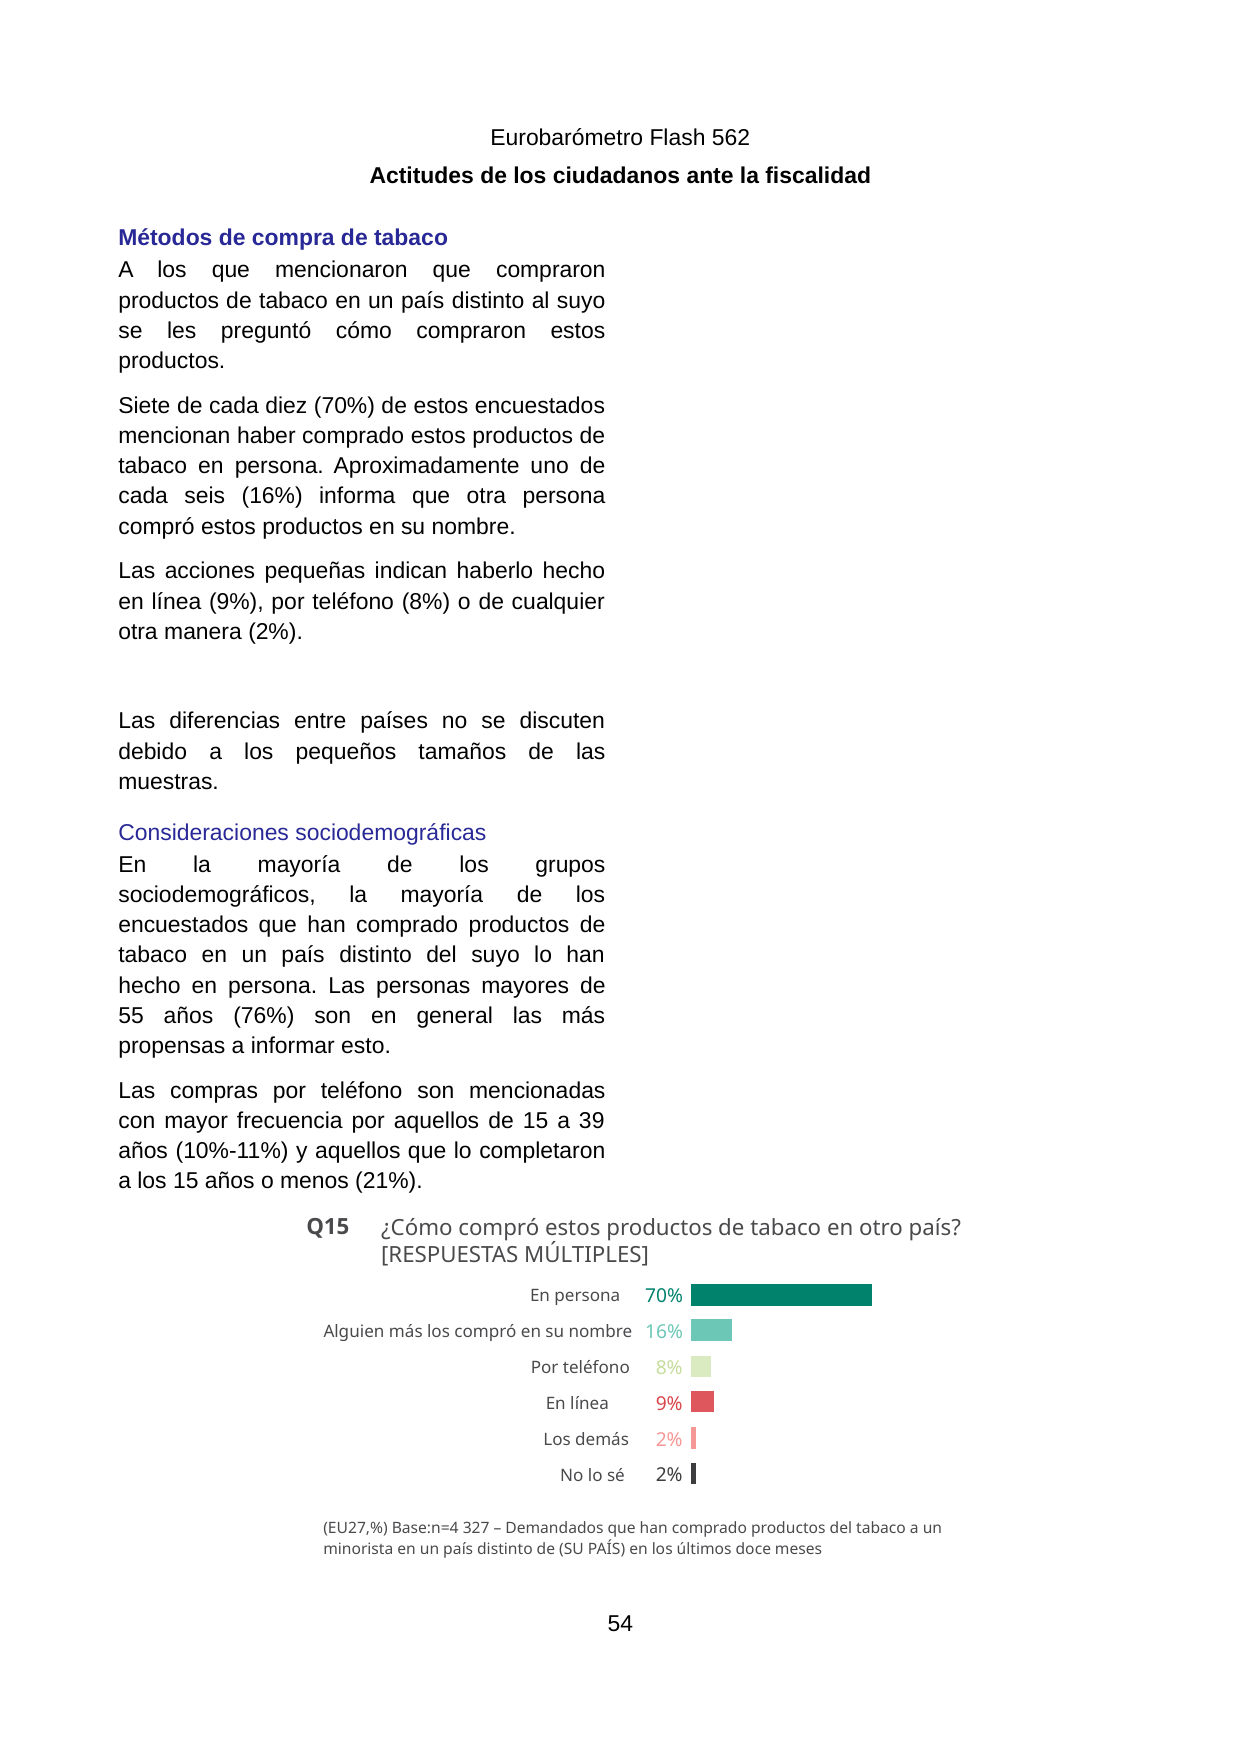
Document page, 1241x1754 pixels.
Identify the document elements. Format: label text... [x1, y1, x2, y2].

text Las acciones pequeñas indican haberlo hecho en línea (9%), por teléfono (8%) o de cualquier otra manera (2%). [118, 557, 605, 644]
text Siete de cada diez (70%) de estos encuestados mencionan haber comprado estos productos de tabaco en persona. Aproximadamente uno de cada seis (16%) informa que otra persona compró estos productos en su nombre. [118, 392, 605, 539]
text Las diferencias entre países no se discuten debido a los pequeños tamaños de las muestras. [118, 707, 605, 794]
text Las compras por teléfono son mencionadas con mayor frecuencia por aquellos de 15 a 39 años (10%-11%) y aquellos que lo completaron a los 15 años o menos (21%). [118, 1077, 605, 1194]
text Consideraciones sociodemográficas [118, 818, 605, 845]
text Métodos de compra de tabaco [118, 224, 605, 250]
text En la mayoría de los grupos sociodemográficos, la mayoría de los encuestados que han comprado productos de tabaco en un país distinto del suyo lo han hecho en persona. Las personas mayores de 55 años (76%) son en general las más propensas a informar esto. [118, 851, 605, 1058]
text A los que mencionaron que compraron productos de tabaco en un país distinto al suyo se les preguntó cómo compraron estos productos. [118, 256, 605, 373]
